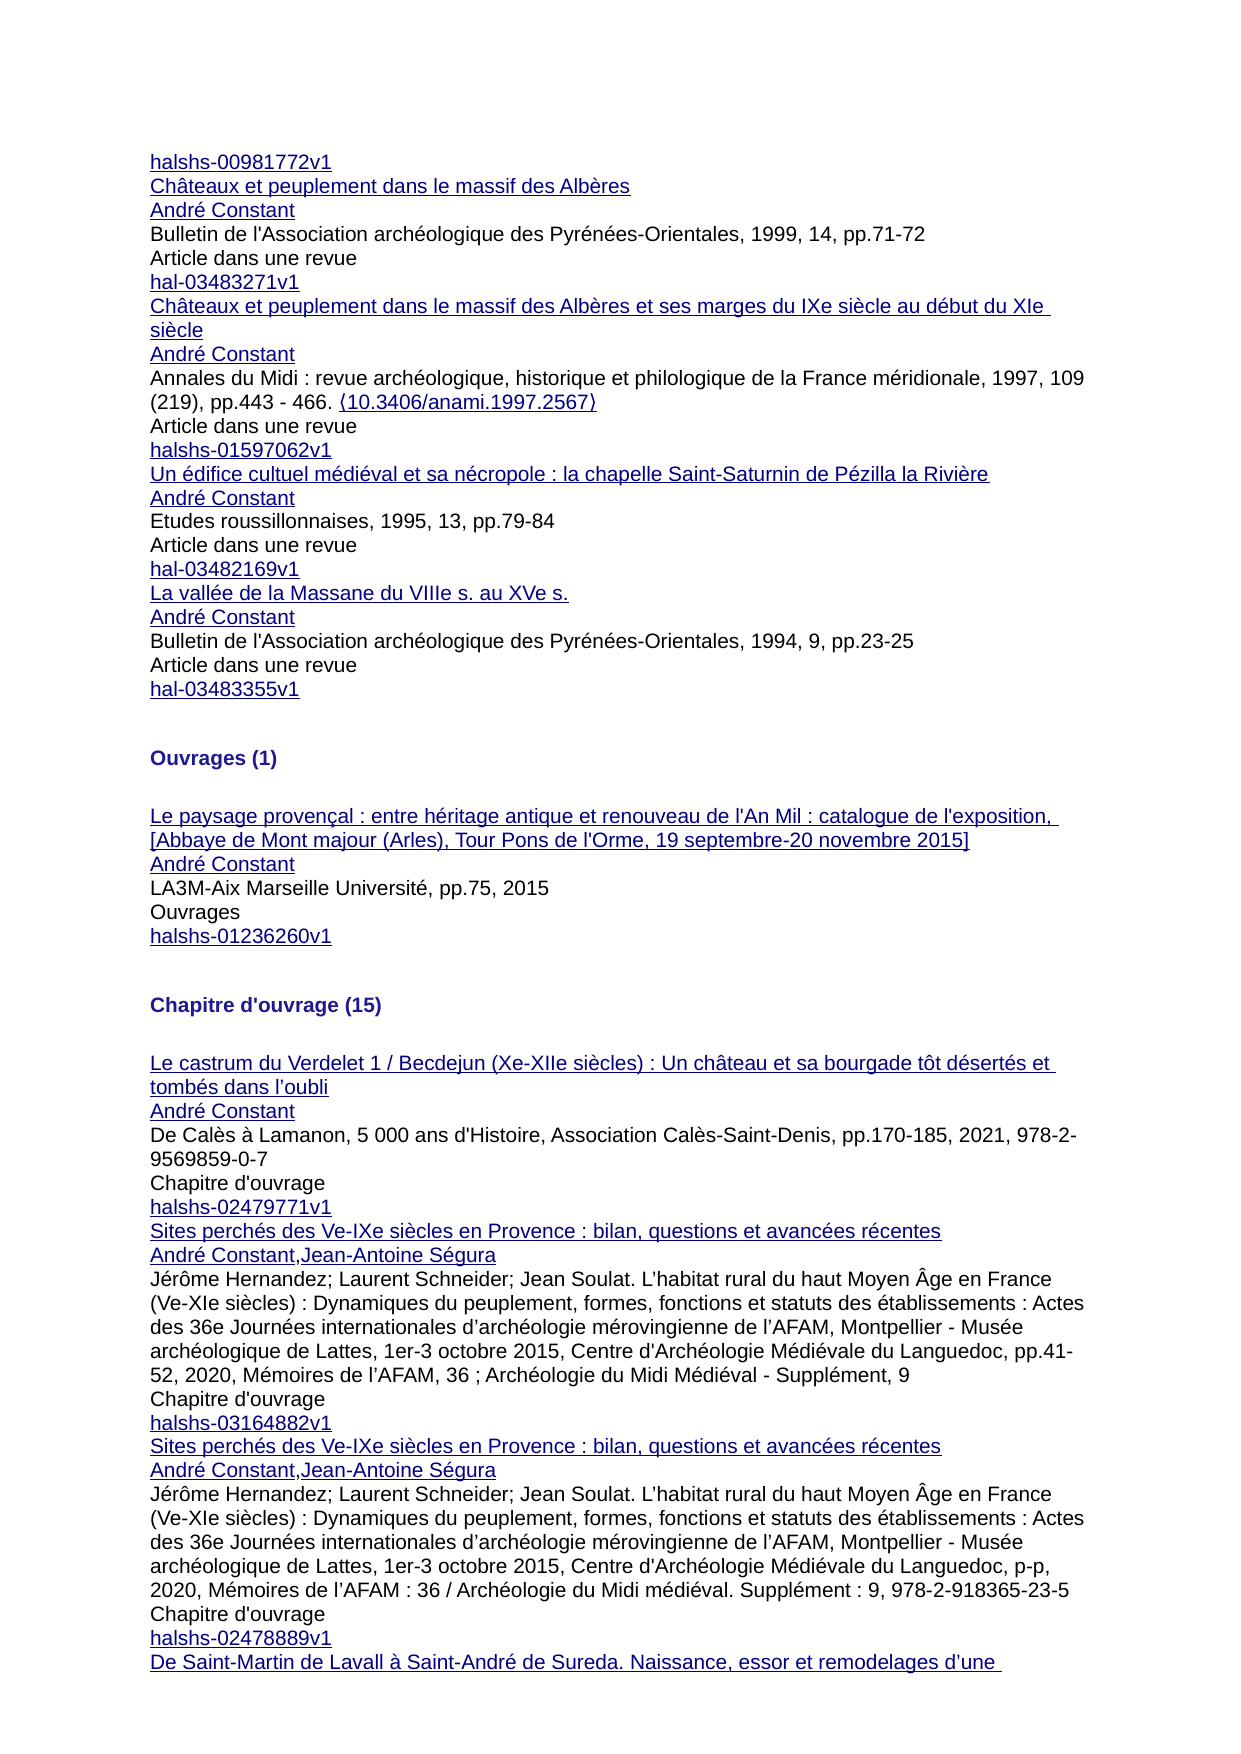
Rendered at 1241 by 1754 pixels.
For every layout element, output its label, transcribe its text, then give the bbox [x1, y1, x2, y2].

table_cell De Saint-Martin de Lavall à Saint-André de Sureda. Naissance, essor et remodelages d’une [150, 1650, 1090, 1674]
table_cell Sites perchés des Ve-IXe siècles en Provence : bilan, questions et avancées récentes André Constant,Jean-Antoine Ségura Jérôme Hernandez; Laurent Schneider; Jean Soulat. L’habitat rural du haut Moyen Âge en France (Ve-XIe siècles) : Dynamiques du peuplement, formes, fonctions et statuts des établissements : Actes des 36e Journées internationales d’archéologie mérovingienne de l’AFAM, Montpellier - Musée archéologique de Lattes, 1er-3 octobre 2015, Centre d'Archéologie Médiévale du Languedoc, pp.41-52, 2020, Mémoires de l’AFAM, 36 ; Archéologie du Midi Médiéval - Supplément, 9 Chapitre d'ouvrage halshs-03164882v1 [150, 1219, 1090, 1434]
table_cell Châteaux et peuplement dans le massif des Albères et ses marges du IXe siècle au début du XIe siècle André Constant Annales du Midi : revue archéologique, historique et philologique de la France méridionale, 1997, 109 (219), pp.443 - 466. ⟨10.3406/anami.1997.2567⟩ Article dans une revue halshs-01597062v1 [150, 294, 1090, 461]
table_header Le castrum du Verdelet 1 / Becdejun (Xe-XIIe siècles) : Un château et sa bourgade tôt désertés et tombés dans l’oubli André Constant De Calès à Lamanon, 5 000 ans d'Histoire, Association Calès-Saint-Denis, pp.170-185, 2021, 978-2-9569859-0-7 Chapitre d'ouvrage halshs-02479771v1 [150, 1051, 1090, 1219]
table_cell halshs-00981772v1 [150, 150, 1090, 174]
table_cell La vallée de la Massane du VIIIe s. au XVe s. André Constant Bulletin de l'Association archéologique des Pyrénées-Orientales, 1994, 9, pp.23-25 Article dans une revue hal-03483355v1 [150, 581, 1090, 701]
table_header Le paysage provençal : entre héritage antique et renouveau de l'An Mil : catalogue de l'exposition, [Abbaye de Mont majour (Arles), Tour Pons de l'Orme, 19 septembre-20 novembre 2015] André Constant LA3M-Aix Marseille Université, pp.75, 2015 Ouvrages halshs-01236260v1 [150, 804, 1090, 948]
subtitle Ouvrages (1) [150, 746, 1090, 770]
table_cell Un édifice cultuel médiéval et sa nécropole : la chapelle Saint-Saturnin de Pézilla la Rivière André Constant Etudes roussillonnaises, 1995, 13, pp.79-84 Article dans une revue hal-03482169v1 [150, 461, 1090, 581]
table_cell Sites perchés des Ve-IXe siècles en Provence : bilan, questions et avancées récentes André Constant,Jean-Antoine Ségura Jérôme Hernandez; Laurent Schneider; Jean Soulat. L’habitat rural du haut Moyen Âge en France (Ve-XIe siècles) : Dynamiques du peuplement, formes, fonctions et statuts des établissements : Actes des 36e Journées internationales d’archéologie mérovingienne de l’AFAM, Montpellier - Musée archéologique de Lattes, 1er-3 octobre 2015, Centre d'Archéologie Médiévale du Languedoc, p-p, 2020, Mémoires de l’AFAM : 36 / Archéologie du Midi médiéval. Supplément : 9, 978-2-918365-23-5 Chapitre d'ouvrage halshs-02478889v1 [150, 1434, 1090, 1650]
table_cell Châteaux et peuplement dans le massif des Albères André Constant Bulletin de l'Association archéologique des Pyrénées-Orientales, 1999, 14, pp.71-72 Article dans une revue hal-03483271v1 [150, 174, 1090, 294]
subtitle Chapitre d'ouvrage (15) [150, 993, 1090, 1017]
